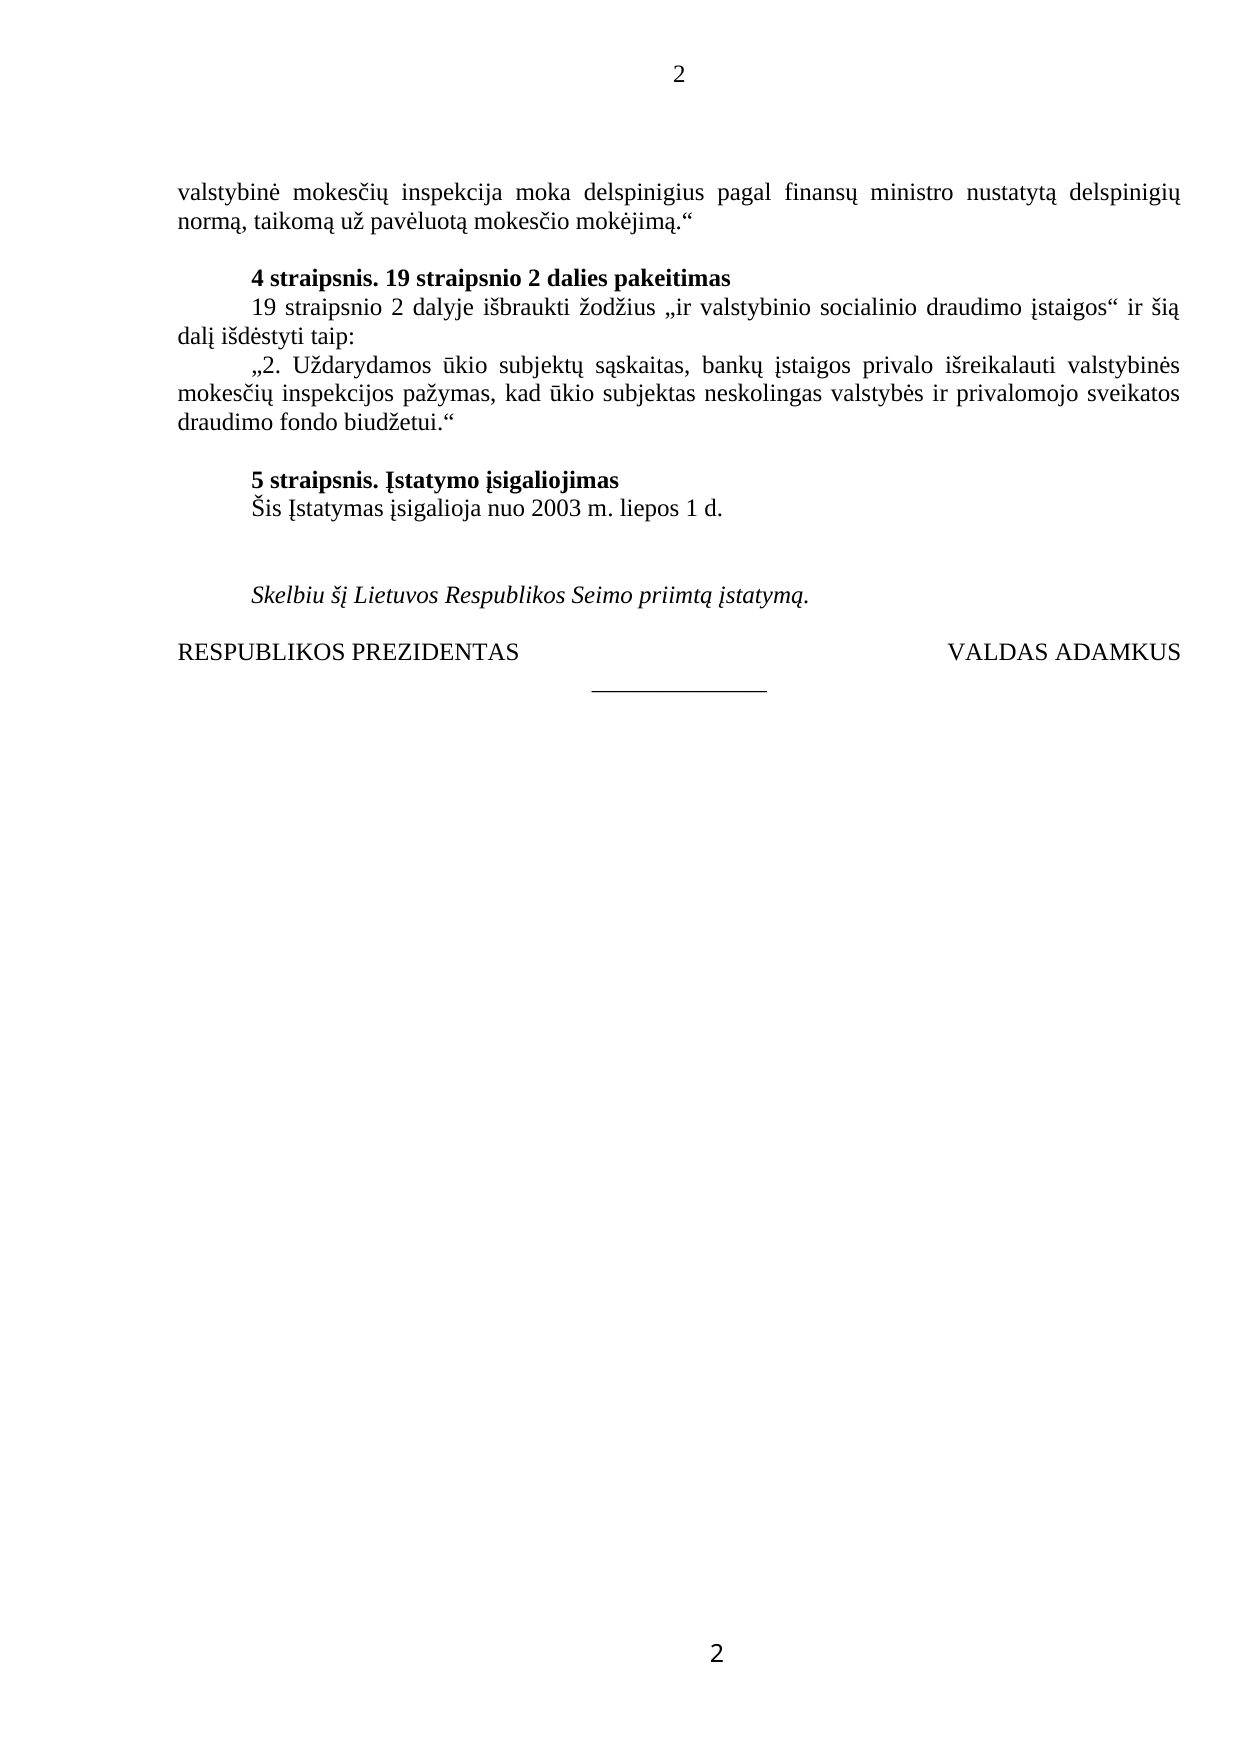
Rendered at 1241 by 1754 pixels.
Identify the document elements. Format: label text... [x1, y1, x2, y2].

text Šis Įstatymas įsigalioja nuo 2003 m. liepos 1 d. [177, 493, 1181, 522]
text Skelbiu šį Lietuvos Respublikos Seimo priimtą įstatymą. [177, 580, 1181, 608]
text 19 straipsnio 2 dalyje išbraukti žodžius „ir valstybinio socialinio draudimo įstaigos“ ir šią dalį išdėstyti taip: [177, 292, 1181, 350]
text valstybinė mokesčių inspekcija moka delspinigius pagal finansų ministro nustatytą delspinigių normą, taikomą už pavėluotą mokesčio mokėjimą.“ [177, 177, 1181, 235]
text 5 straipsnis. Įstatymo įsigaliojimas [177, 465, 1181, 493]
text 4 straipsnis. 19 straipsnio 2 dalies pakeitimas [177, 263, 1181, 292]
text „2. Uždarydamos ūkio subjektų sąskaitas, bankų įstaigos privalo išreikalauti valstybinės mokesčių inspekcijos pažymas, kad ūkio subjektas neskolingas valstybės ir privalomojo sveikatos draudimo fondo biudžetui.“ [177, 350, 1181, 436]
text RESPUBLIKOS PREZIDENTAS VALDAS ADAMKUS [177, 637, 1181, 666]
text ______________ [177, 666, 1181, 695]
